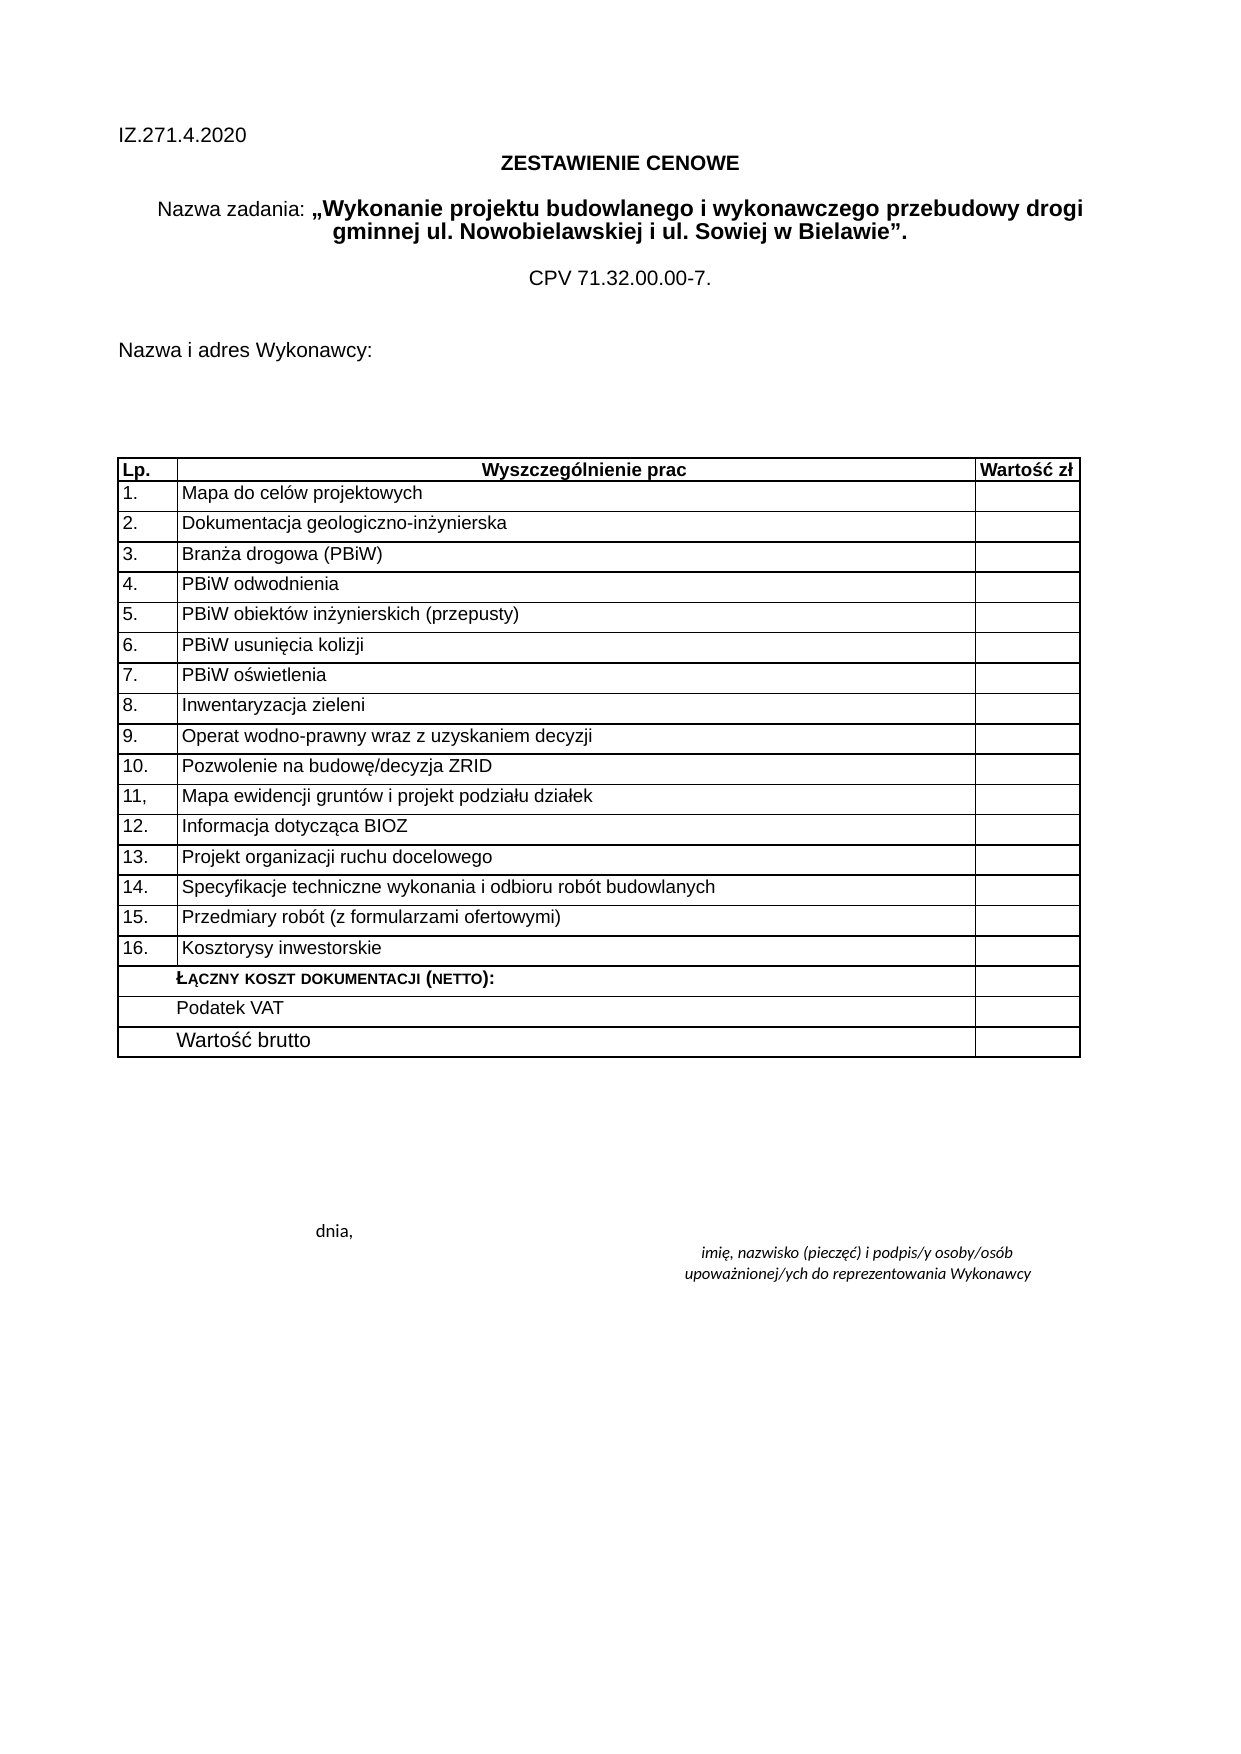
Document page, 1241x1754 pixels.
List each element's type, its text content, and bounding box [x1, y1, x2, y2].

table_header Wyszczególnienie prac [178, 459, 975, 480]
table_header Lp. [119, 459, 177, 480]
table_cell 7. [119, 664, 177, 692]
table_cell Projekt organizacji ruchu docelowego [178, 846, 975, 874]
table_cell 3. [119, 543, 177, 571]
table_cell PBiW odwodnienia [178, 573, 975, 602]
text CPV 71.32.00.00-7. [118, 267, 1122, 290]
table_cell PBiW oświetlenia [178, 664, 975, 692]
table_cell [976, 997, 1079, 1026]
table_cell [976, 664, 1079, 692]
table_cell [976, 815, 1079, 844]
table_cell PBiW obiektów inżynierskich (przepusty) [178, 603, 975, 632]
table_cell [976, 785, 1079, 814]
table_cell 1. [119, 482, 177, 511]
table_cell [976, 725, 1079, 753]
table_cell 8. [119, 694, 177, 723]
table_cell Wartość brutto [119, 1028, 975, 1056]
table_cell 15. [119, 906, 177, 935]
table_cell Mapa ewidencji gruntów i projekt podziału działek [178, 785, 975, 814]
text Nazwa i adres Wykonawcy: [118, 339, 1122, 362]
table_cell Kosztorysy inwestorskie [178, 937, 975, 965]
table_cell [976, 633, 1079, 662]
table_cell Informacja dotycząca BIOZ [178, 815, 975, 844]
table_cell 14. [119, 876, 177, 905]
table_cell 4. [119, 573, 177, 602]
table_cell [976, 482, 1079, 511]
table_cell [976, 694, 1079, 723]
table_cell Pozwolenie na budowę/decyzja ZRID [178, 755, 975, 783]
table_cell [976, 876, 1079, 905]
text Nazwa zadania: „Wykonanie projektu budowlanego i wykonawczego przebudowy drogi gminnej ul. Nowobielawskiej i ul. Sowiej w Bielawie”. [118, 198, 1122, 244]
table_cell Przedmiary robót (z formularzami ofertowymi) [178, 906, 975, 935]
table_cell Mapa do celów projektowych [178, 482, 975, 511]
table_cell [976, 512, 1079, 541]
table_cell Specyfikacje techniczne wykonania i odbioru robót budowlanych [178, 876, 975, 905]
table_cell [976, 846, 1079, 874]
table_cell [976, 755, 1079, 783]
table_cell [976, 967, 1079, 996]
table_cell Podatek VAT [119, 997, 975, 1026]
table_cell 11, [119, 785, 177, 814]
table_cell [976, 937, 1079, 965]
table_cell Łączny koszt dokumentacji (netto): [119, 967, 975, 996]
table_cell 5. [119, 603, 177, 632]
table_cell 13. [119, 846, 177, 874]
table_cell 9. [119, 725, 177, 753]
table_cell [976, 906, 1079, 935]
table_cell [976, 573, 1079, 602]
table_cell [976, 603, 1079, 632]
text imię, nazwisko (pieczęć) i podpis/y osoby/osób upoważnionej/ych do reprezentowania Wykonawcy [684, 1242, 1122, 1283]
table_cell [976, 543, 1079, 571]
text dnia, [316, 1219, 1122, 1242]
table_cell 16. [119, 937, 177, 965]
table_cell Branża drogowa (PBiW) [178, 543, 975, 571]
table_cell Operat wodno-prawny wraz z uzyskaniem decyzji [178, 725, 975, 753]
text ZESTAWIENIE CENOWE [118, 151, 1122, 175]
table_cell PBiW usunięcia kolizji [178, 633, 975, 662]
table_cell Inwentaryzacja zieleni [178, 694, 975, 723]
table_cell 2. [119, 512, 177, 541]
table_cell 10. [119, 755, 177, 783]
text IZ.271.4.2020 [118, 123, 1122, 147]
table_cell 6. [119, 633, 177, 662]
table_header Wartość zł [976, 459, 1079, 480]
table_cell 12. [119, 815, 177, 844]
table_cell Dokumentacja geologiczno-inżynierska [178, 512, 975, 541]
table_cell [976, 1028, 1079, 1056]
